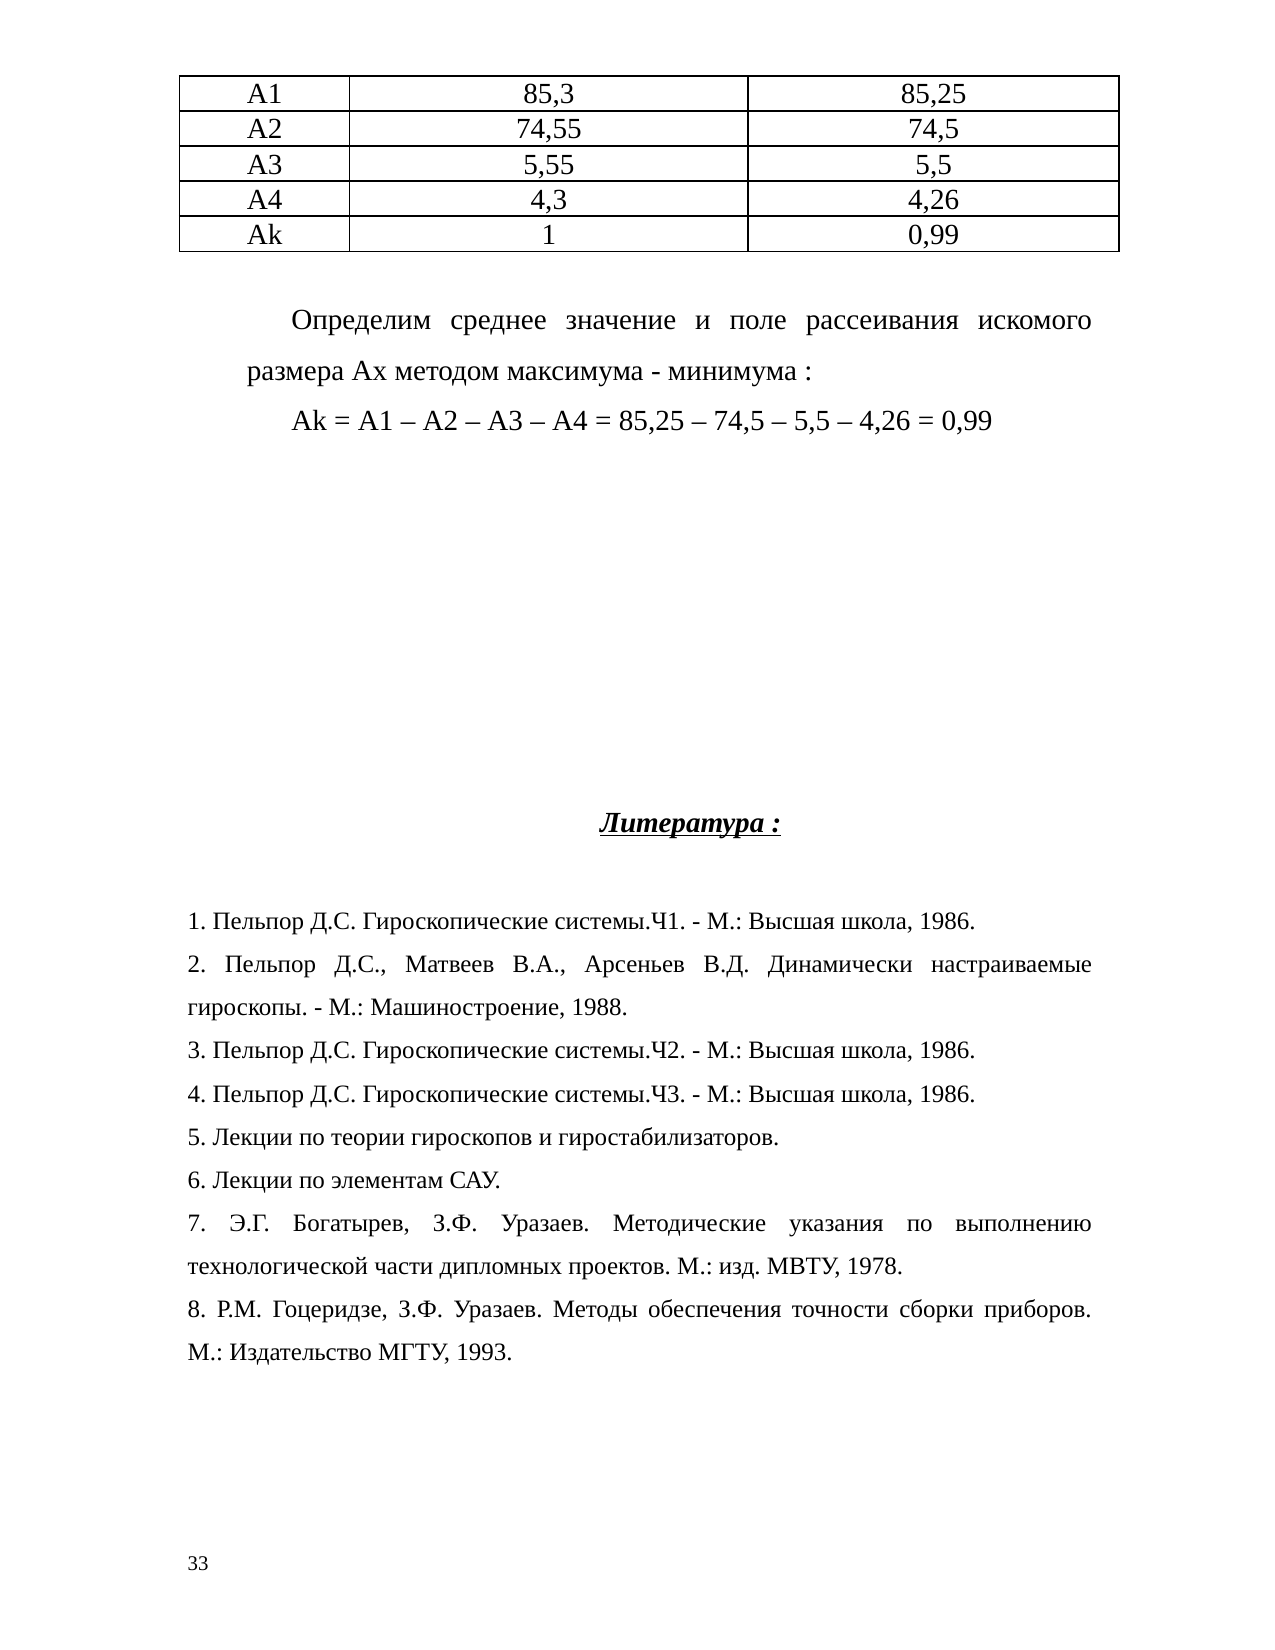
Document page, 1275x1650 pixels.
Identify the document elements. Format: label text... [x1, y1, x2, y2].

table_cell 85,25 [749, 77, 1118, 110]
table_cell А1 [180, 77, 349, 110]
table_cell А2 [180, 112, 349, 145]
text Аk = А1 – А2 – А3 – А4 = 85,25 – 74,5 – 5,5 – 4,26 = 0,99 [247, 403, 1093, 437]
table_cell 5,5 [749, 147, 1118, 180]
table_cell Ak [180, 217, 349, 251]
table_cell 4,26 [749, 182, 1118, 215]
table_cell 85,3 [350, 77, 747, 110]
table_cell 0,99 [749, 217, 1118, 251]
table_cell А3 [180, 147, 349, 180]
table_cell 4,3 [350, 182, 747, 215]
text Литература : [247, 806, 1093, 839]
table_cell 1 [350, 217, 747, 251]
text 8. Р.М. Гоцеридзе, З.Ф. Уразаев. Методы обеспечения точности сборки приборов. М.: Издательство МГТУ, 1993. [187, 1294, 1093, 1366]
table_cell 74,55 [350, 112, 747, 145]
text 5. Лекции по теории гироскопов и гиростабилизаторов. [187, 1122, 1093, 1151]
table_cell 74,5 [749, 112, 1118, 145]
table_cell 5,55 [350, 147, 747, 180]
table_cell А4 [180, 182, 349, 215]
text 2. Пельпор Д.С., Матвеев В.А., Арсеньев В.Д. Динамически настраиваемые гироскопы. - М.: Машиностроение, 1988. [187, 949, 1093, 1021]
text 3. Пельпор Д.С. Гироскопические системы.Ч2. - М.: Высшая школа, 1986. [187, 1036, 1093, 1064]
text 7. Э.Г. Богатырев, З.Ф. Уразаев. Методические указания по выполнению технологической части дипломных проектов. М.: изд. МВТУ, 1978. [187, 1208, 1093, 1280]
text Определим среднее значение и поле рассеивания искомого размера Ах методом максимума - минимума : [247, 302, 1093, 386]
text 4. Пельпор Д.С. Гироскопические системы.Ч3. - М.: Высшая школа, 1986. [187, 1079, 1093, 1107]
text 6. Лекции по элементам САУ. [187, 1165, 1093, 1194]
text 1. Пельпор Д.С. Гироскопические системы.Ч1. - М.: Высшая школа, 1986. [187, 906, 1093, 935]
